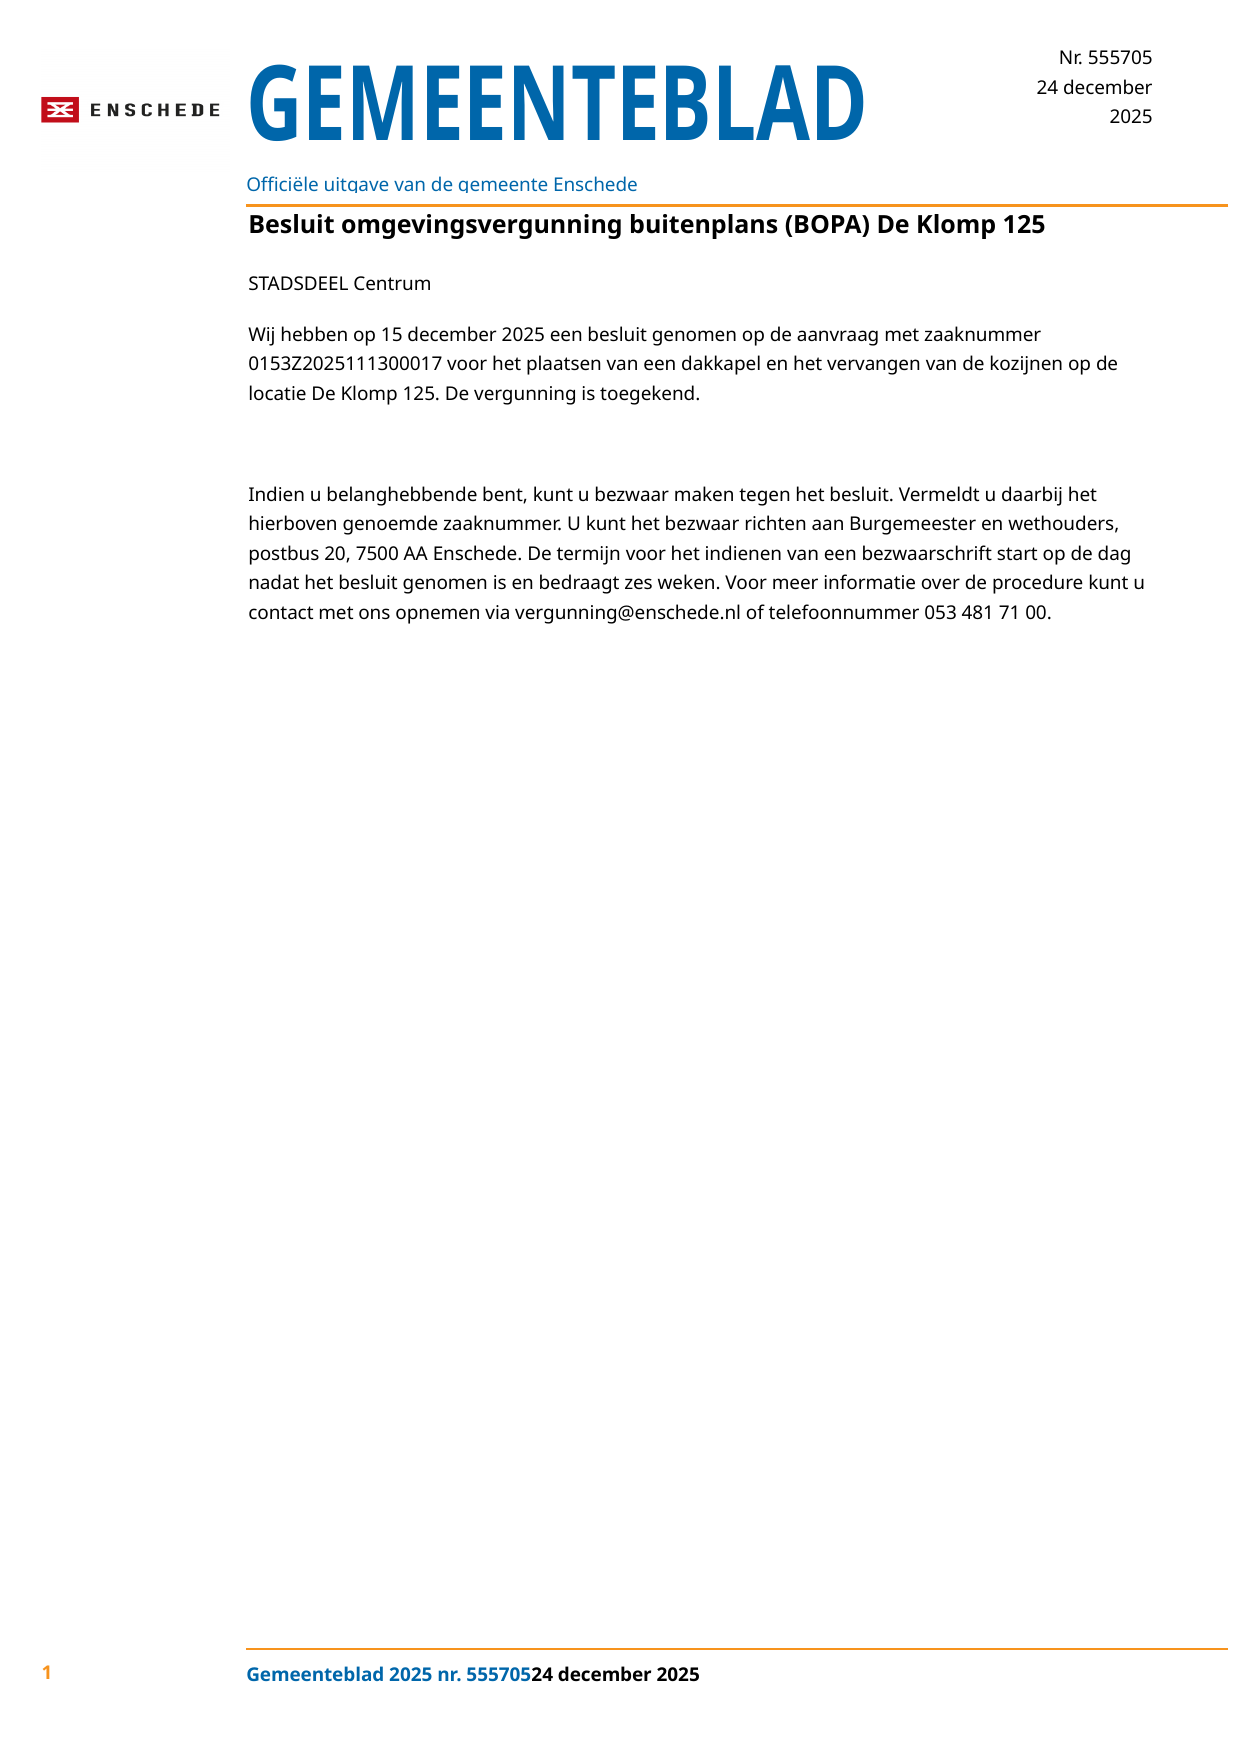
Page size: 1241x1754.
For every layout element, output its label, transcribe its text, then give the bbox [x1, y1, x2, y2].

picture [41, 47, 231, 172]
text Wij hebben op 15 december 2025 een besluit genomen op de aanvraag met zaaknummer 0153Z2025111300017 voor het plaatsen van een dakkapel en het vervangen van de kozijnen op de locatie De Klomp 125. De vergunning is toegekend. [248, 321, 1152, 406]
text STADSDEEL Centrum [248, 270, 1152, 296]
text Indien u belanghebbende bent, kunt u bezwaar maken tegen het besluit. Vermeldt u daarbij het hierboven genoemde zaaknummer. U kunt het bezwaar richten aan Burgemeester en wethouders, postbus 20, 7500 AA Enschede. De termijn voor het indienen van een bezwaarschrift start op de dag nadat het besluit genomen is en bedraagt zes weken. Voor meer informatie over de procedure kunt u contact met ons opnemen via vergunning@enschede.nl of telefoonnummer 053 481 71 00. [248, 481, 1152, 625]
text Besluit omgevingsvergunning buitenplans (BOPA) De Klomp 125 [248, 207, 1152, 241]
